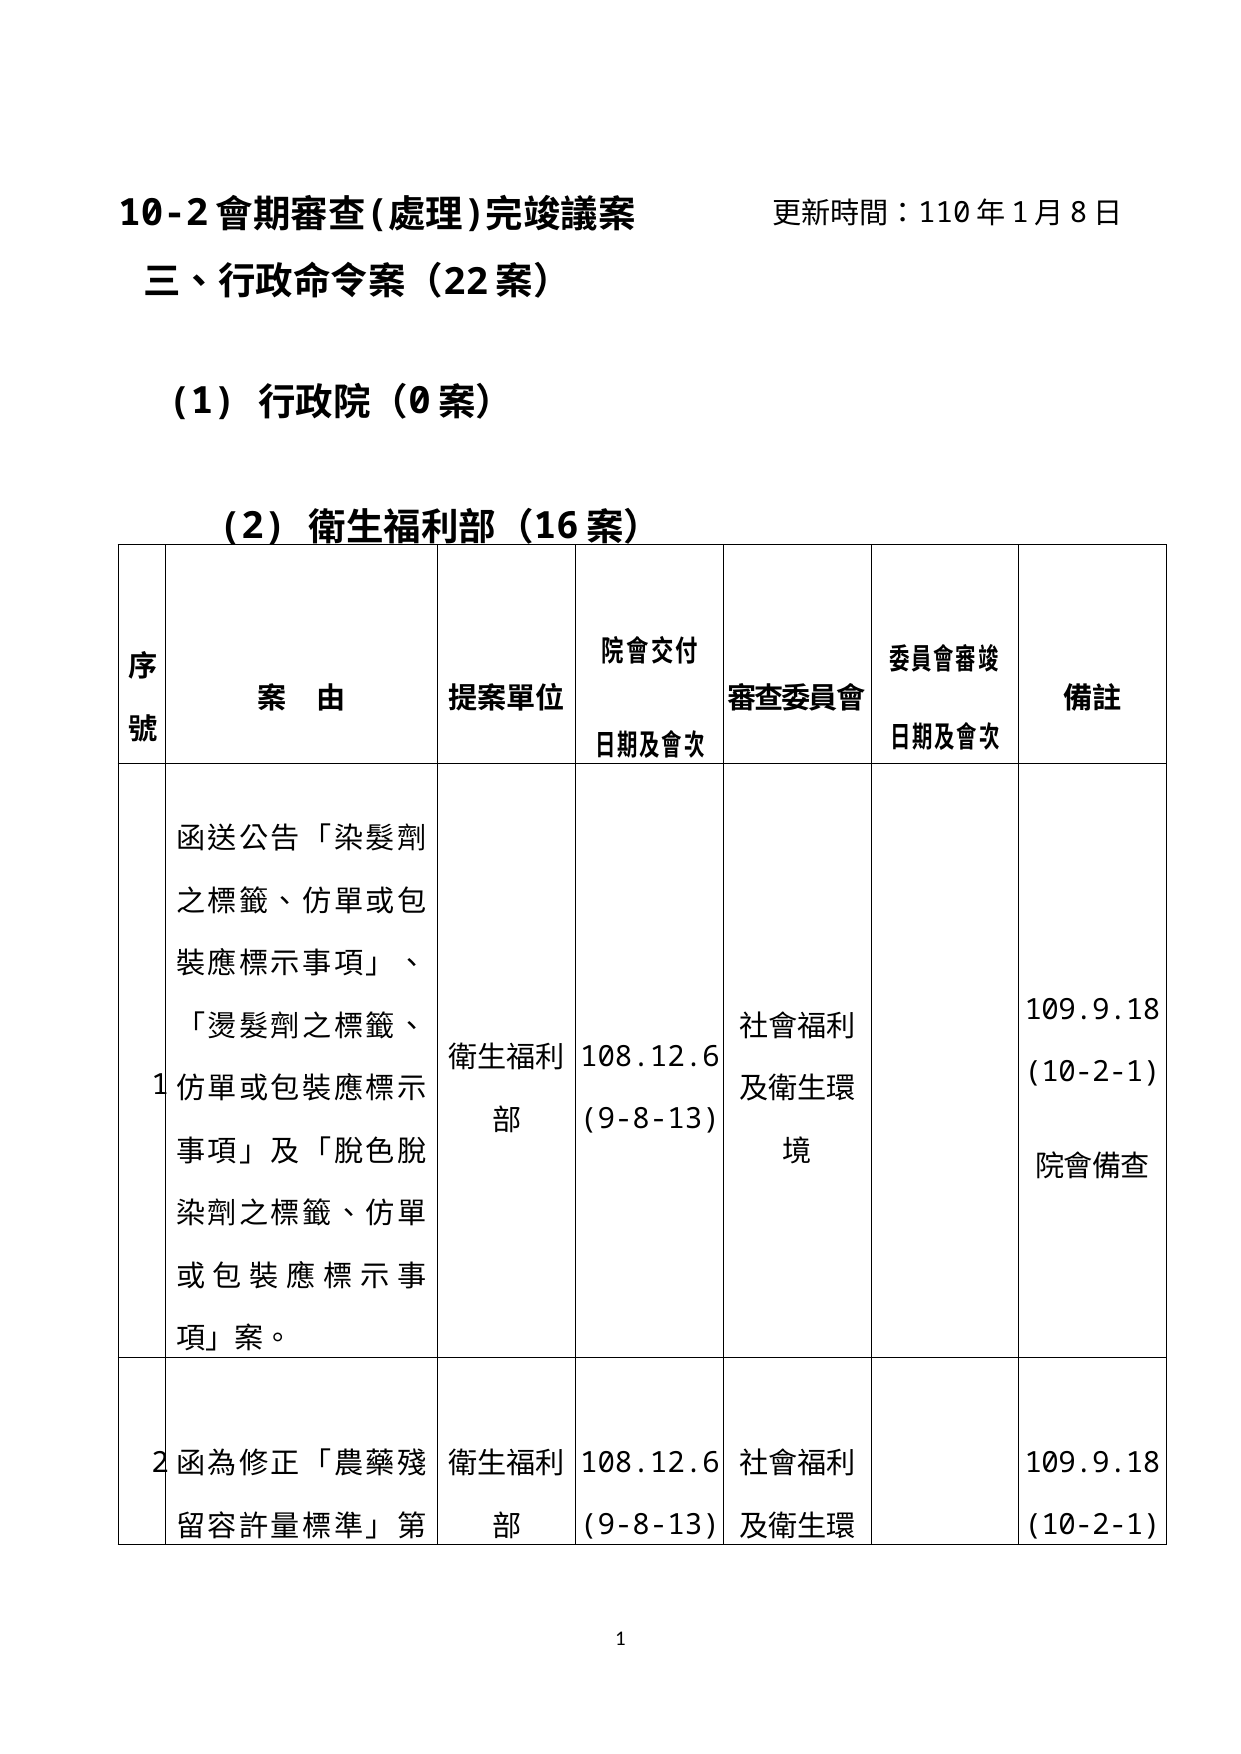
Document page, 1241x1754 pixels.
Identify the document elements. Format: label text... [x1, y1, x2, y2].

subtitle 10-2會期審查(處理)完竣議案 更新時間：110年1月8日 [118, 169, 1122, 232]
table_cell 108.12.6 (9-8-13) [576, 1358, 723, 1544]
table_cell 函送公告「染髮劑之標籤、仿單或包裝應標示事項」、「燙髮劑之標籤、仿單或包裝應標示事項」及「脫色脫染劑之標籤、仿單或包裝應標示事項」案。 [166, 764, 437, 1357]
text 三、行政命令案（22案） [143, 251, 1122, 305]
table_cell [119, 764, 165, 1357]
table_cell 函為修正「農藥殘留容許量標準」第 [166, 1358, 437, 1544]
table_cell [872, 764, 1018, 1357]
list 衛生福利部（16案） [218, 482, 1122, 544]
table_header 備註 [1019, 545, 1166, 763]
table_cell 108.12.6 (9-8-13) [576, 764, 723, 1357]
table_cell 衛生福利部 [438, 764, 575, 1357]
table_cell 109.9.18 (10-2-1) [1019, 1358, 1166, 1544]
table_cell 109.9.18 (10-2-1) 院會備查 [1019, 764, 1166, 1357]
table_cell 社會福利及衛生環境 [724, 764, 871, 1357]
table_cell [872, 1358, 1018, 1544]
table_header 委員會審竣 日期及會次 [872, 545, 1018, 763]
table_header 序號 [119, 545, 165, 763]
table_header 審查委員會 [724, 545, 871, 763]
table_cell [119, 1358, 165, 1544]
table_cell [157, 1461, 165, 1470]
table_cell 衛生福利部 [438, 1358, 575, 1544]
table_header 案 由 [166, 545, 437, 763]
table_header 院會交付 日期及會次 [576, 545, 723, 763]
subtitle 行政院（0案） [168, 357, 1122, 419]
table_header 提案單位 [438, 545, 575, 763]
table_cell 社會福利及衛生環 [724, 1358, 871, 1544]
